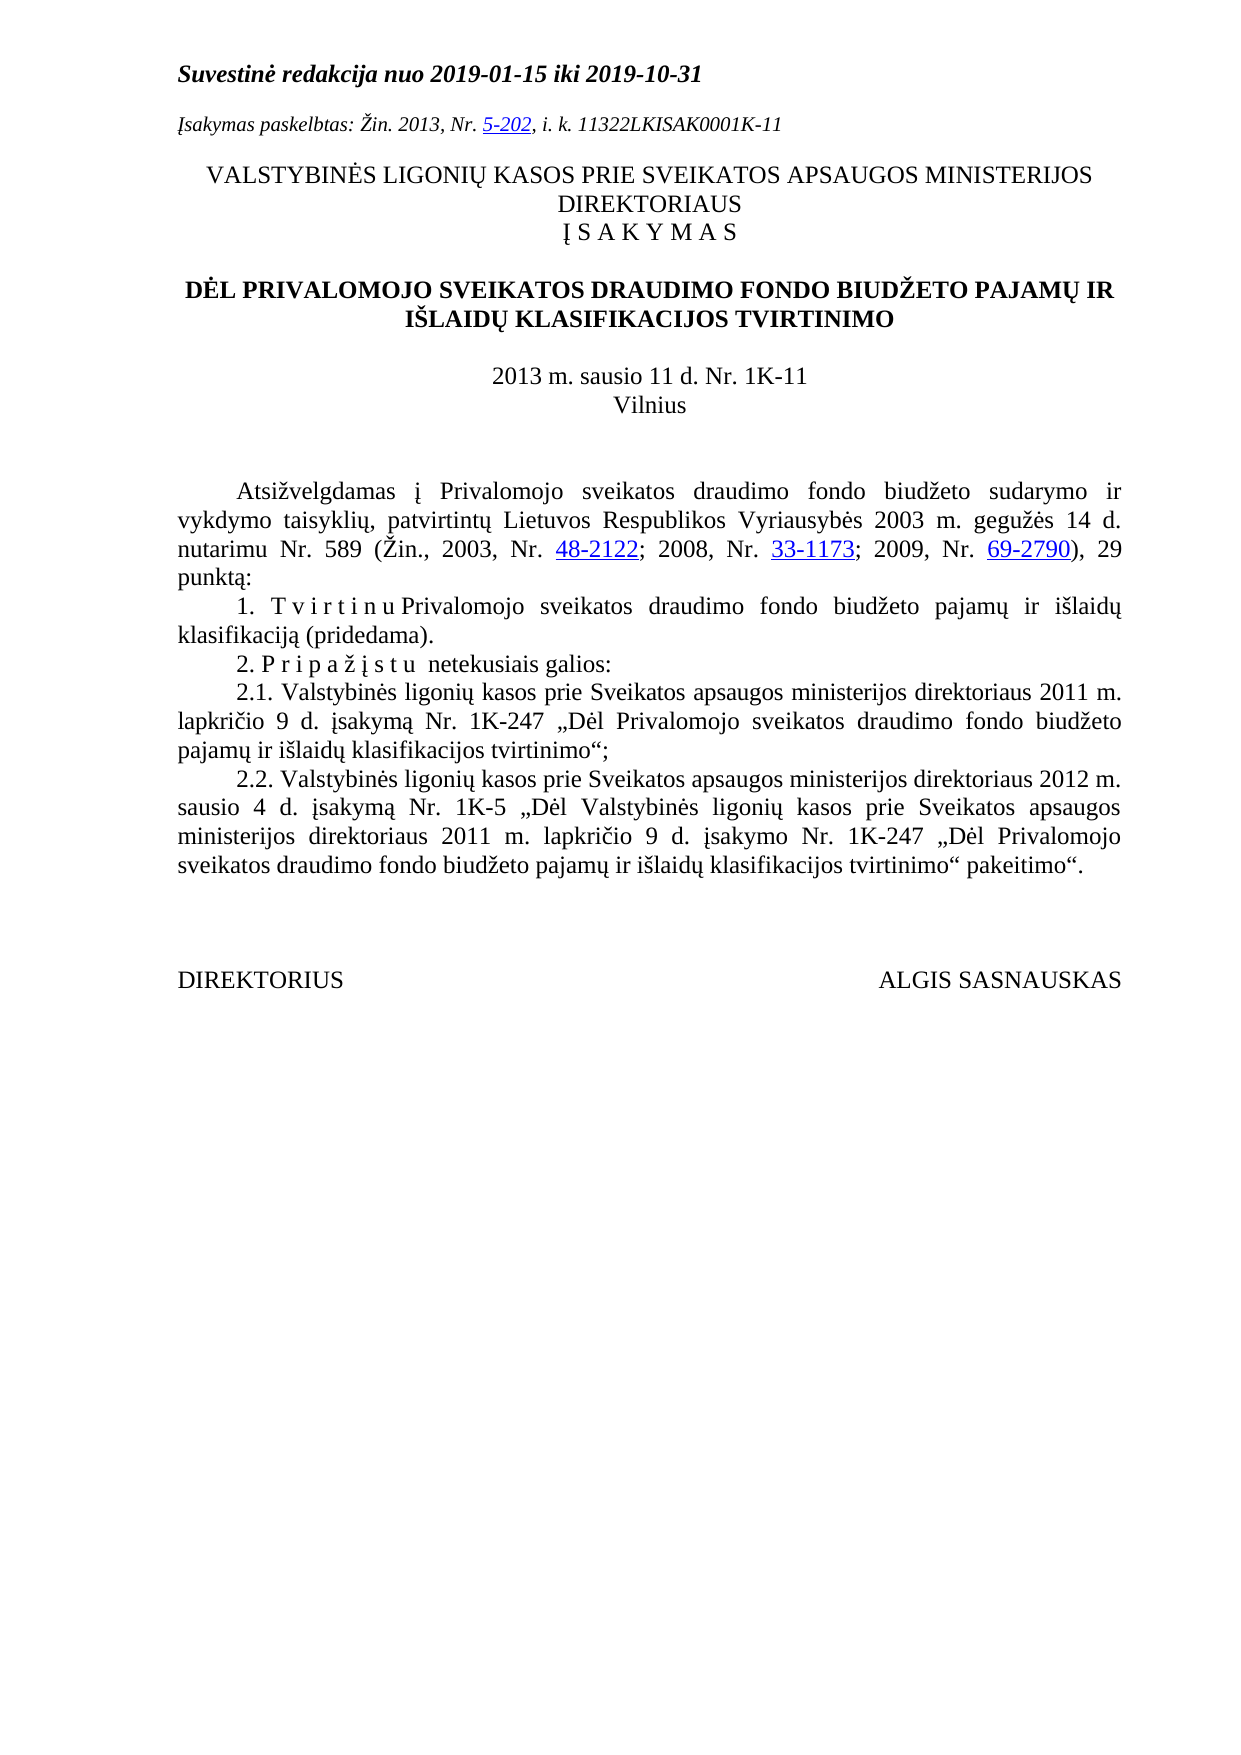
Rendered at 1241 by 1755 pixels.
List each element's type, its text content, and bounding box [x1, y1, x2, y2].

text Atsižvelgdamas į Privalomojo sveikatos draudimo fondo biudžeto sudarymo ir vykdymo taisyklių, patvirtintų Lietuvos Respublikos Vyriausybės 2003 m. gegužės 14 d. nutarimu Nr. 589 (Žin., 2003, Nr. 48-2122; 2008, Nr. 33-1173; 2009, Nr. 69-2790), 29 punktą: [177, 476, 1122, 591]
text DĖL PRIVALOMOJO SVEIKATOS DRAUDIMO FONDO BIUDŽETO PAJAMŲ IR IŠLAIDŲ KLASIFIKACIJOS TVIRTINIMO [177, 275, 1122, 332]
text 2. Pripažįstu netekusiais galios: [177, 649, 1122, 677]
text Direktorius Algis Sasnauskas [177, 965, 1122, 994]
text Įsakymas paskelbtas: Žin. 2013, Nr. 5-202, i. k. 11322LKISAK0001K-11 [177, 112, 1122, 136]
text VALSTYBINĖS LIGONIŲ KASOS PRIE SVEIKATOS APSAUGOS MINISTERIJOS DIREKTORIAUS [177, 160, 1122, 217]
text 1. TvirtinuPrivalomojo sveikatos draudimo fondo biudžeto pajamų ir išlaidų klasifikaciją (pridedama). [177, 591, 1122, 649]
text 2.2. Valstybinės ligonių kasos prie Sveikatos apsaugos ministerijos direktoriaus 2012 m. sausio 4 d. įsakymą Nr. 1K-5 „Dėl Valstybinės ligonių kasos prie Sveikatos apsaugos ministerijos direktoriaus 2011 m. lapkričio 9 d. įsakymo Nr. 1K-247 „Dėl Privalomojo sveikatos draudimo fondo biudžeto pajamų ir išlaidų klasifikacijos tvirtinimo“ pakeitimo“. [177, 764, 1122, 879]
text 2.1. Valstybinės ligonių kasos prie Sveikatos apsaugos ministerijos direktoriaus 2011 m. lapkričio 9 d. įsakymą Nr. 1K-247 „Dėl Privalomojo sveikatos draudimo fondo biudžeto pajamų ir išlaidų klasifikacijos tvirtinimo“; [177, 677, 1122, 764]
text Suvestinė redakcija nuo 2019-01-15 iki 2019-10-31 [177, 59, 1122, 88]
text Į S A K Y M A S [177, 217, 1122, 246]
text Vilnius [177, 390, 1122, 419]
text 2013 m. sausio 11 d. Nr. 1K-11 [177, 361, 1122, 390]
